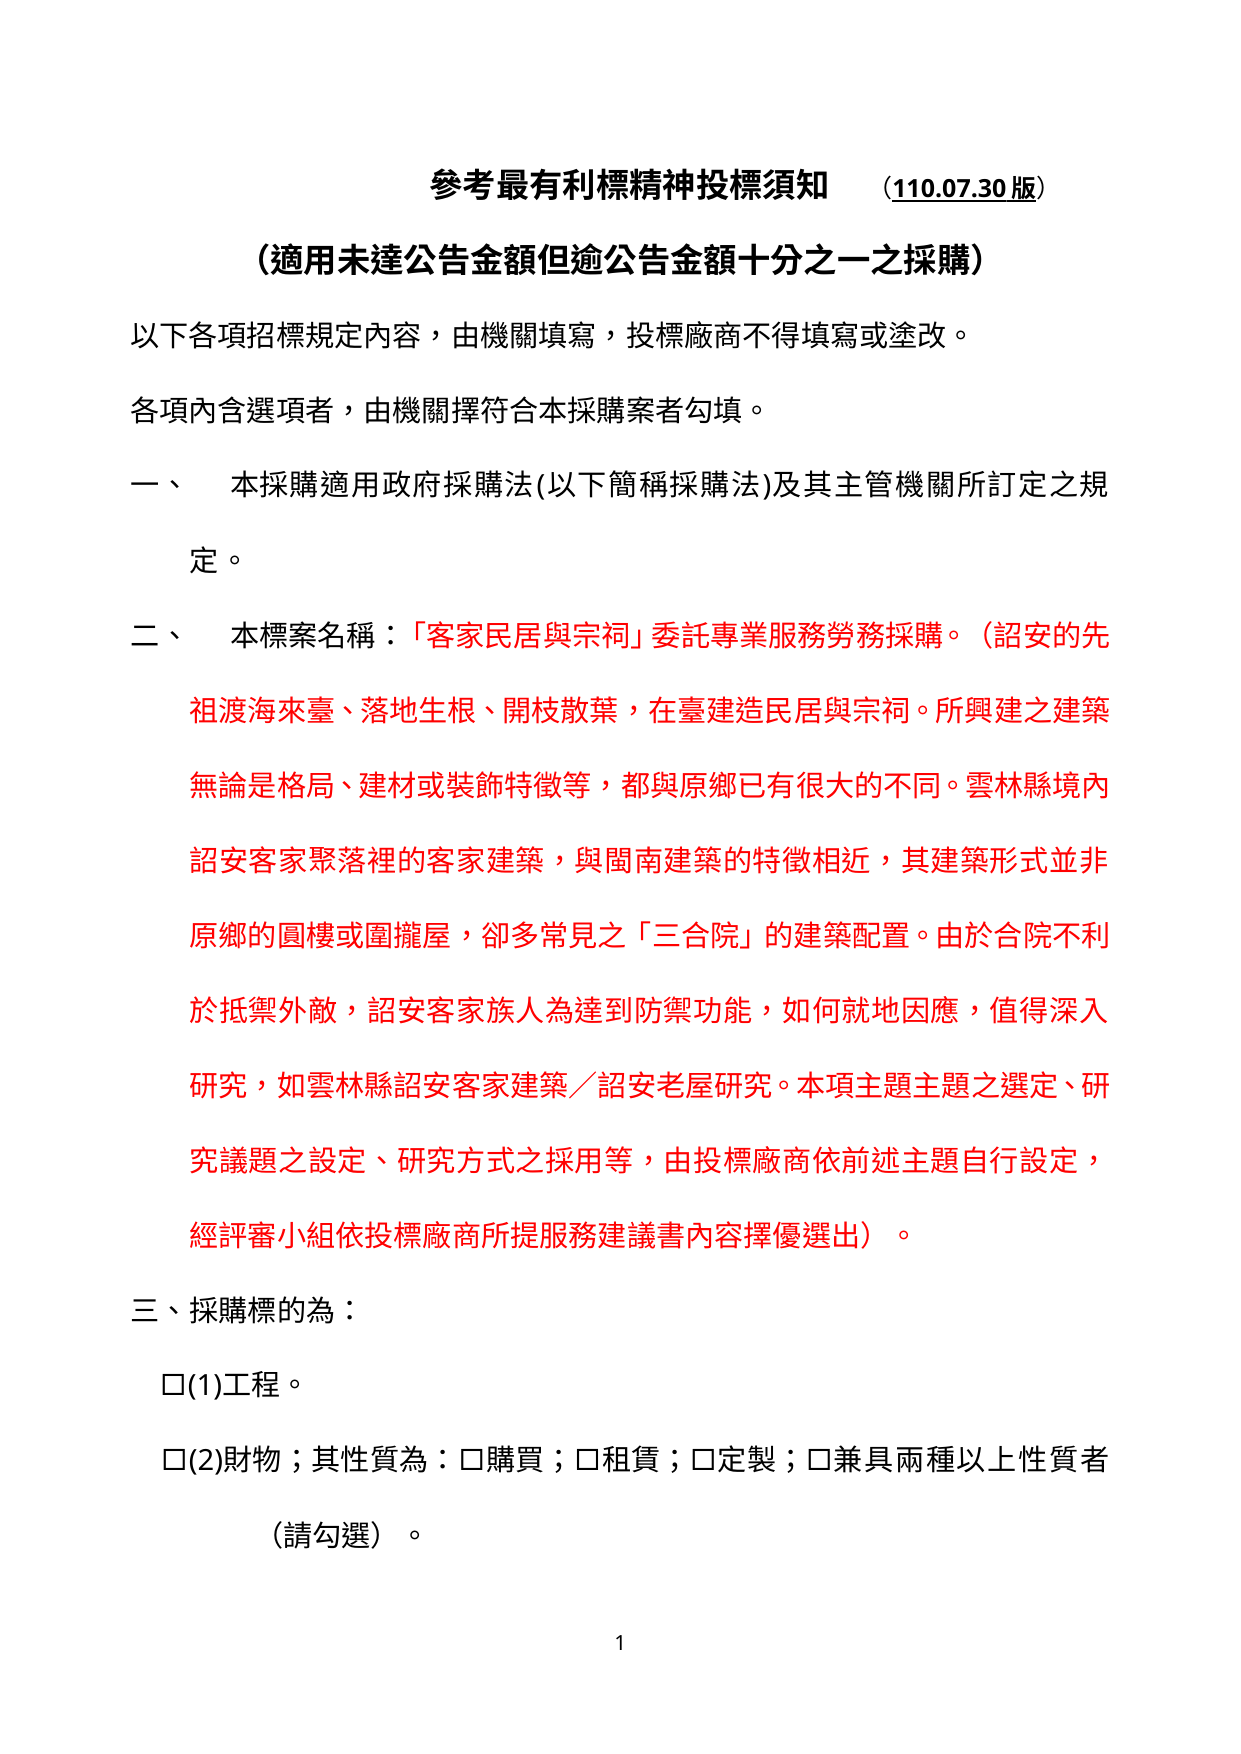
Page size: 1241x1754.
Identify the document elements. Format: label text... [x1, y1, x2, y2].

list 本標案名稱：「客家民居與宗祠」委託專業服務勞務採購。（詔安的先祖渡海來臺、落地生根、開枝散葉，在臺建造民居與宗祠。所興建之建築無論是格局、建材或裝飾特徵等，都與原鄉已有很大的不同。雲林縣境內詔安客家聚落裡的客家建築，與閩南建築的特徵相近，其建築形式並非原鄉的圓樓或圍攏屋，卻多常見之「三合院」的建築配置。由於合院不利於抵禦外敵，詔安客家族人為達到防禦功能，如何就地因應，值得深入研究，如雲林縣詔安客家建築／詔安老屋研究。本項主題主題之選定、研究議題之設定、研究方式之採用等，由投標廠商依前述主題自行設定，經評審小組依投標廠商所提服務建議書內容擇優選出）。 [130, 596, 1110, 1271]
text (2)財物；其性質為：購買；租賃；定製；兼具兩種以上性質者（請勾選）。 [130, 1421, 1110, 1571]
text 以下各項招標規定內容，由機關填寫，投標廠商不得填寫或塗改。 [130, 296, 1110, 371]
text （適用未達公告金額但逾公告金額十分之一之採購） [130, 221, 1110, 296]
text 各項內含選項者，由機關擇符合本採購案者勾填。 [130, 371, 1110, 446]
text (1)工程。 [130, 1346, 1110, 1421]
list 本採購適用政府採購法(以下簡稱採購法)及其主管機關所訂定之規定。 [130, 446, 1110, 596]
list 採購標的為： [130, 1271, 1110, 1346]
text 參考最有利標精神投標須知 （110.07.30版） [130, 146, 1110, 221]
